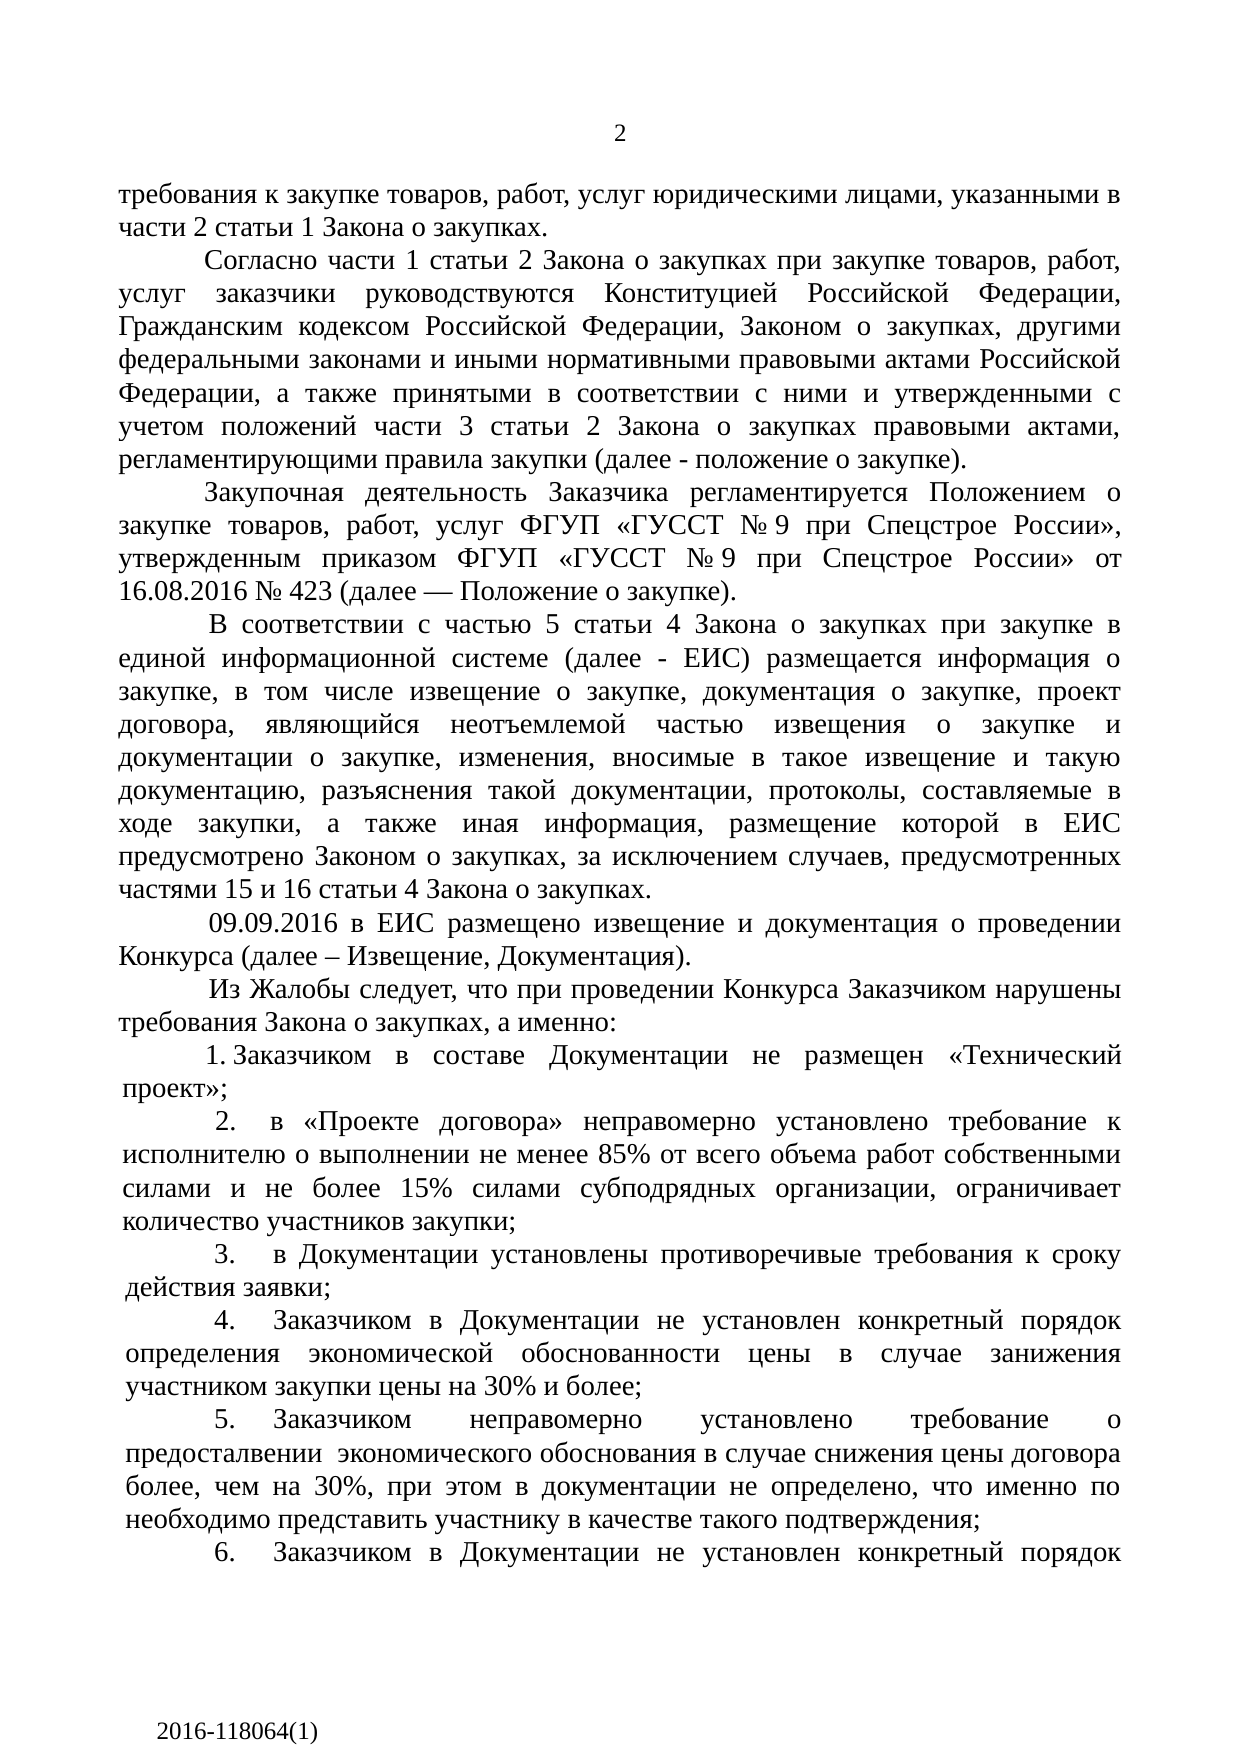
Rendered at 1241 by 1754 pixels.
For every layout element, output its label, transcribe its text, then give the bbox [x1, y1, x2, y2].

text В соответствии с частью 5 статьи 4 Закона о закупках при закупке в единой информационной системе (далее - ЕИС) размещается информация о закупке, в том числе извещение о закупке, документация о закупке, проект договора, являющийся неотъемлемой частью извещения о закупке и документации о закупке, изменения, вносимые в такое извещение и такую документацию, разъяснения такой документации, протоколы, составляемые в ходе закупки, а также иная информация, размещение которой в ЕИС предусмотрено Законом о закупках, за исключением случаев, предусмотренных частями 15 и 16 статьи 4 Закона о закупках. [118, 607, 1122, 905]
list Заказчиком в Документации не установлен конкретный порядок определения экономической обоснованности цены в случае занижения участником закупки цены на 30% и более; [125, 1303, 1122, 1402]
list в Документации установлены противоречивые требования к сроку действия заявки; [125, 1236, 1122, 1303]
text требования к закупке товаров, работ, услуг юридическими лицами, указанными в части 2 статьи 1 Закона о закупках. [118, 176, 1122, 243]
text Согласно части 1 статьи 2 Закона о закупках при закупке товаров, работ, услуг заказчики руководствуются Конституцией Российской Федерации, Гражданским кодексом Российской Федерации, Законом о закупках, другими федеральными законами и иными нормативными правовыми актами Российской Федерации, а также принятыми в соответствии с ними и утвержденными с учетом положений части 3 статьи 2 Закона о закупках правовыми актами, регламентирующими правила закупки (далее - положение о закупке). [118, 243, 1122, 474]
list Заказчиком неправомерно установлено требование о предосталвении экономического обоснования в случае снижения цены договора более, чем на 30%, при этом в документации не определено, что именно по необходимо представить участнику в качестве такого подтверждения; [125, 1402, 1122, 1534]
list Заказчиком в составе Документации не размещен «Технический проект»; [122, 1038, 1122, 1104]
list Заказчиком в Документации не установлен конкретный порядок [125, 1534, 1122, 1568]
list в «Проекте договора» неправомерно установлено требование к исполнителю о выполнении не менее 85% от всего объема работ собственными силами и не более 15% силами субподрядных организации, ограничивает количество участников закупки; [122, 1104, 1122, 1236]
text Из Жалобы следует, что при проведении Конкурса Заказчиком нарушены требования Закона о закупках, а именно: [118, 971, 1122, 1038]
text 09.09.2016 в ЕИС размещено извещение и документация о проведении Конкурса (далее – Извещение, Документация). [118, 905, 1122, 971]
text Закупочная деятельность Заказчика регламентируется Положением о закупке товаров, работ, услуг ФГУП «ГУССТ № 9 при Спецстрое России», утвержденным приказом ФГУП «ГУССТ № 9 при Спецстрое России» от 16.08.2016 № 423 (далее — Положение о закупке). [118, 474, 1122, 607]
